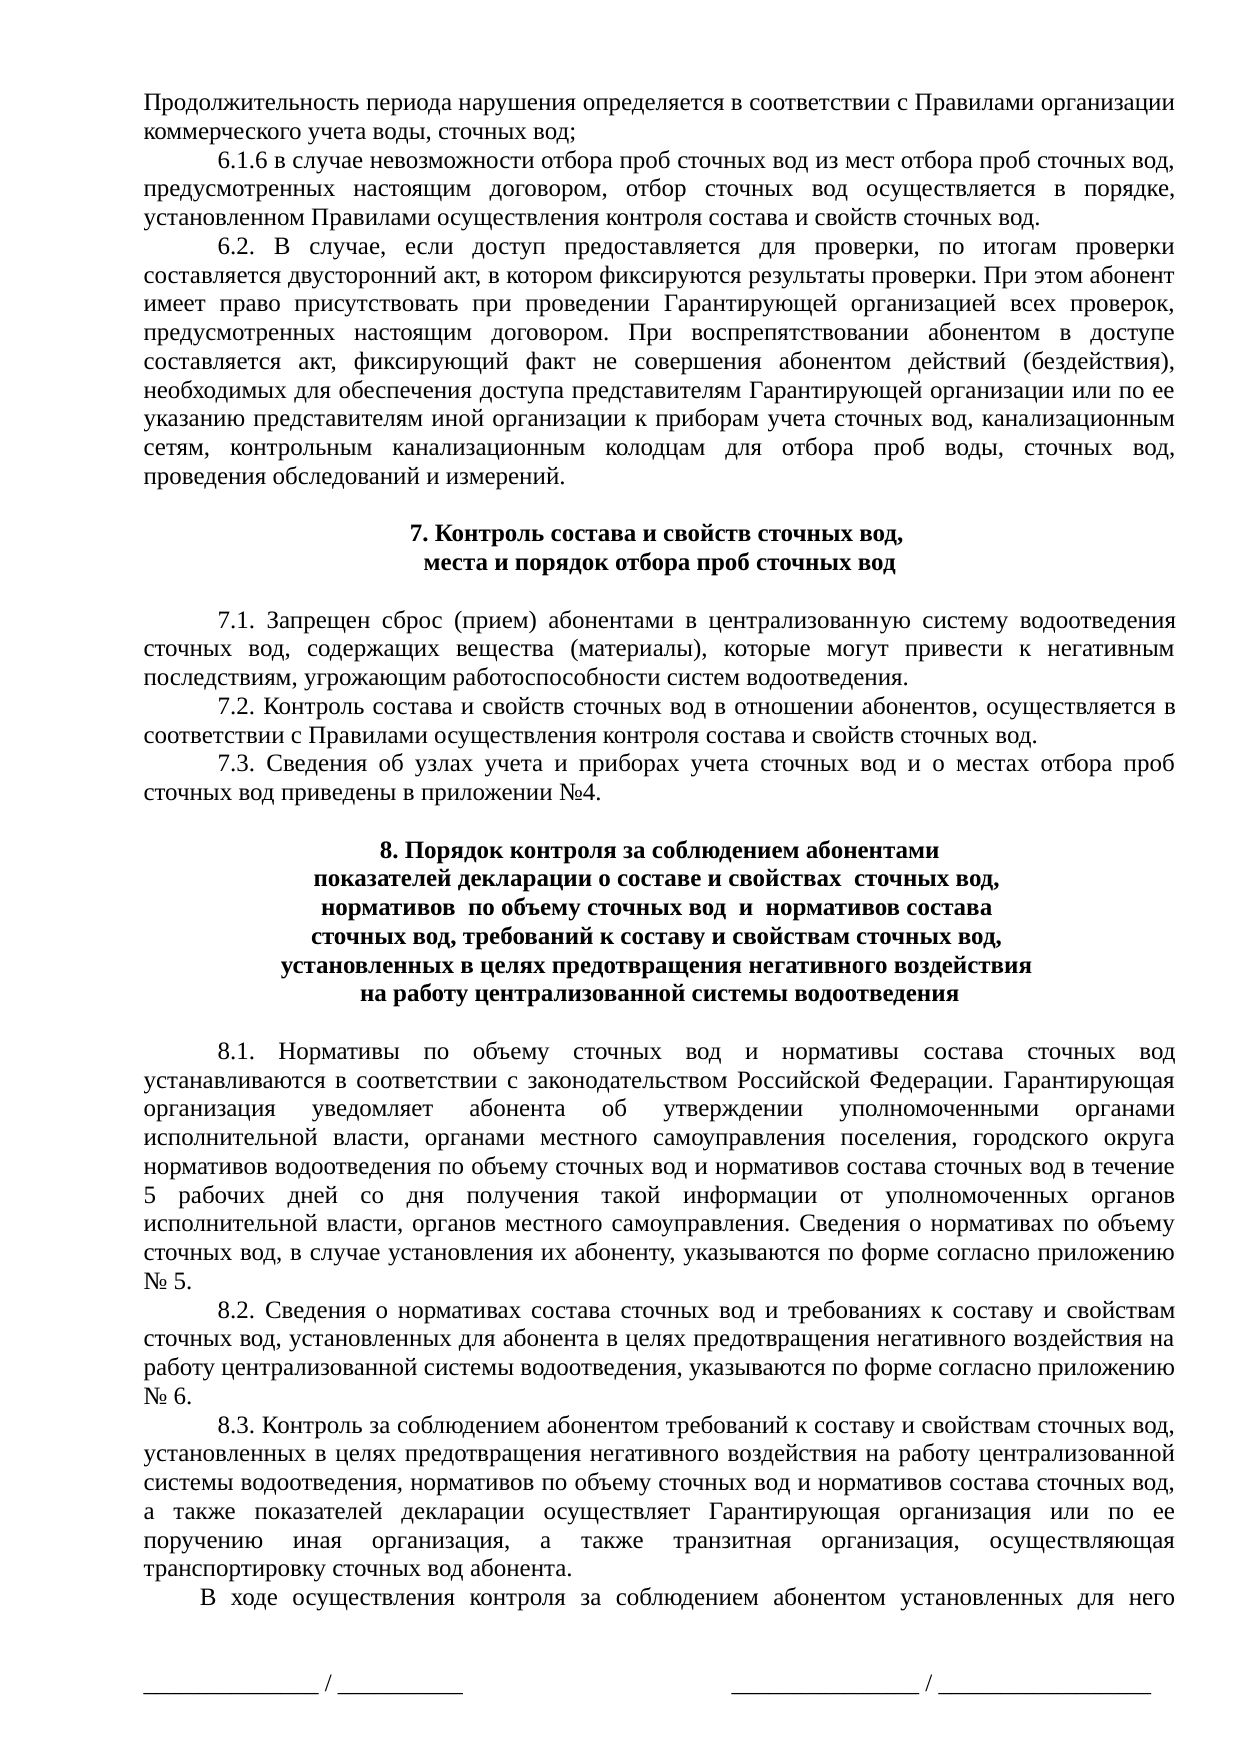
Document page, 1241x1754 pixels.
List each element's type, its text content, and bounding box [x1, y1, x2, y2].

text 7. Контроль состава и свойств сточных вод, [143, 518, 1176, 547]
text 8.1. Нормативы по объему сточных вод и нормативы состава сточных вод устанавливаются в соответствии с законодательством Российской Федерации. Гарантирующая организация уведомляет абонента об утверждении уполномоченными органами исполнительной власти, органами местного самоуправления поселения, городского округа нормативов водоотведения по объему сточных вод и нормативов состава сточных вод в течение 5 рабочих дней со дня получения такой информации от уполномоченных органов исполнительной власти, органов местного самоуправления. Сведения о нормативах по объему сточных вод, в случае установления их абоненту, указываются по форме согласно приложению № 5. [143, 1036, 1176, 1295]
text 7.2. Контроль состава и свойств сточных вод в отношении абонентов, осуществляется в соответствии с Правилами осуществления контроля состава и свойств сточных вод. [143, 691, 1176, 748]
text 7.1. Запрещен сброс (прием) абонентами в централизованную систему водоотведения сточных вод, содержащих вещества (материалы), которые могут привести к негативным последствиям, угрожающим работоспособности систем водоотведения. [143, 605, 1176, 691]
text 8.2. Сведения о нормативах состава сточных вод и требованиях к составу и свойствам сточных вод, установленных для абонента в целях предотвращения негативного воздействия на работу централизованной системы водоотведения, указываются по форме согласно приложению № 6. [143, 1295, 1176, 1410]
text В ходе осуществления контроля за соблюдением абонентом установленных для него [143, 1582, 1176, 1611]
text места и порядок отбора проб сточных вод [143, 547, 1176, 576]
text 8. Порядок контроля за соблюдением абонентами [143, 835, 1176, 863]
text сточных вод, требований к составу и свойствам сточных вод, [143, 921, 1176, 950]
text установленных в целях предотвращения негативного воздействия [143, 950, 1176, 978]
text на работу централизованной системы водоотведения [143, 978, 1176, 1007]
text 8.3. Контроль за соблюдением абонентом требований к составу и свойствам сточных вод, установленных в целях предотвращения негативного воздействия на работу централизованной системы водоотведения, нормативов по объему сточных вод и нормативов состава сточных вод, а также показателей декларации осуществляет Гарантирующая организация или по ее поручению иная организация, а также транзитная организация, осуществляющая транспортировку сточных вод абонента. [143, 1410, 1176, 1582]
text нормативов по объему сточных вод и нормативов состава [143, 892, 1176, 921]
text 7.3. Сведения об узлах учета и приборах учета сточных вод и о местах отбора проб сточных вод приведены в приложении №4. [143, 748, 1176, 806]
text показателей декларации о составе и свойствах сточных вод, [143, 863, 1176, 892]
text 6.1.6 в случае невозможности отбора проб сточных вод из мест отбора проб сточных вод, предусмотренных настоящим договором, отбор сточных вод осуществляется в порядке, установленном Правилами осуществления контроля состава и свойств сточных вод. [143, 145, 1176, 231]
text 6.2. В случае, если доступ предоставляется для проверки, по итогам проверки составляется двусторонний акт, в котором фиксируются результаты проверки. При этом абонент имеет право присутствовать при проведении Гарантирующей организацией всех проверок, предусмотренных настоящим договором. При воспрепятствовании абонентом в доступе составляется акт, фиксирующий факт не совершения абонентом действий (бездействия), необходимых для обеспечения доступа представителям Гарантирующей организации или по ее указанию представителям иной организации к приборам учета сточных вод, канализационным сетям, контрольным канализационным колодцам для отбора проб воды, сточных вод, проведения обследований и измерений. [143, 231, 1176, 490]
text Продолжительность периода нарушения определяется в соответствии с Правилами организации коммерческого учета воды, сточных вод; [143, 87, 1176, 145]
